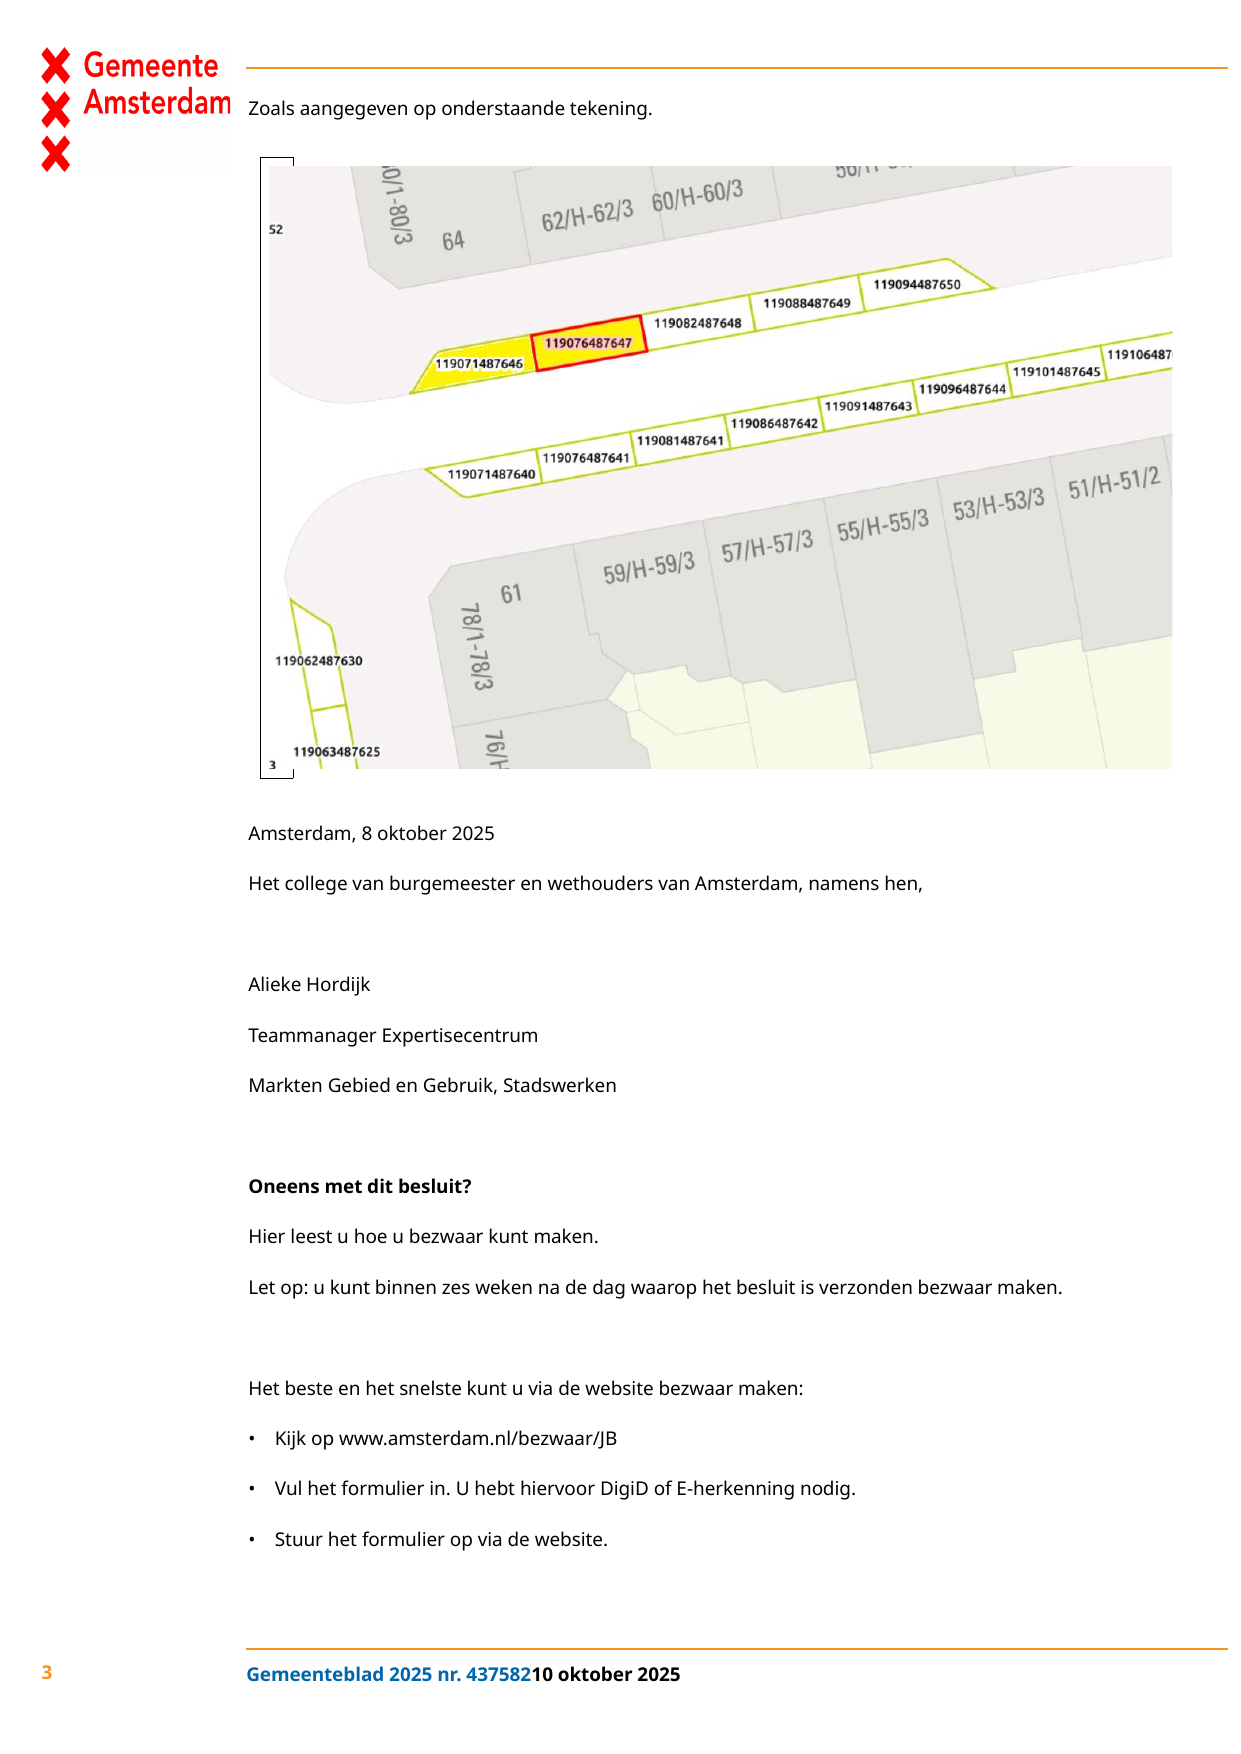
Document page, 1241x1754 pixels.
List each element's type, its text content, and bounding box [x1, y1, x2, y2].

text Alieke Hordijk [248, 971, 1152, 997]
text Het beste en het snelste kunt u via de website bezwaar maken: [248, 1375, 1152, 1400]
text • Vul het formulier in. U hebt hiervoor DigiD of E-herkenning nodig. [248, 1476, 1152, 1501]
text Markten Gebied en Gebruik, Stadswerken [248, 1072, 1152, 1098]
text Amsterdam, 8 oktober 2025 [248, 820, 1152, 846]
text Teammanager Expertisecentrum [248, 1022, 1152, 1047]
text • Kijk op www.amsterdam.nl/bezwaar/JB [248, 1425, 1152, 1451]
text Hier leest u hoe u bezwaar kunt maken. [248, 1223, 1152, 1249]
text Oneens met dit besluit? [248, 1173, 1152, 1199]
text Let op: u kunt binnen zes weken na de dag waarop het besluit is verzonden bezwaar maken. [248, 1274, 1152, 1299]
text • Stuur het formulier op via de website. [248, 1526, 1152, 1552]
picture [41, 47, 231, 172]
picture [268, 166, 1173, 769]
text Het college van burgemeester en wethouders van Amsterdam, namens hen, [248, 871, 1152, 896]
text Zoals aangegeven op onderstaande tekening. [248, 95, 1152, 121]
